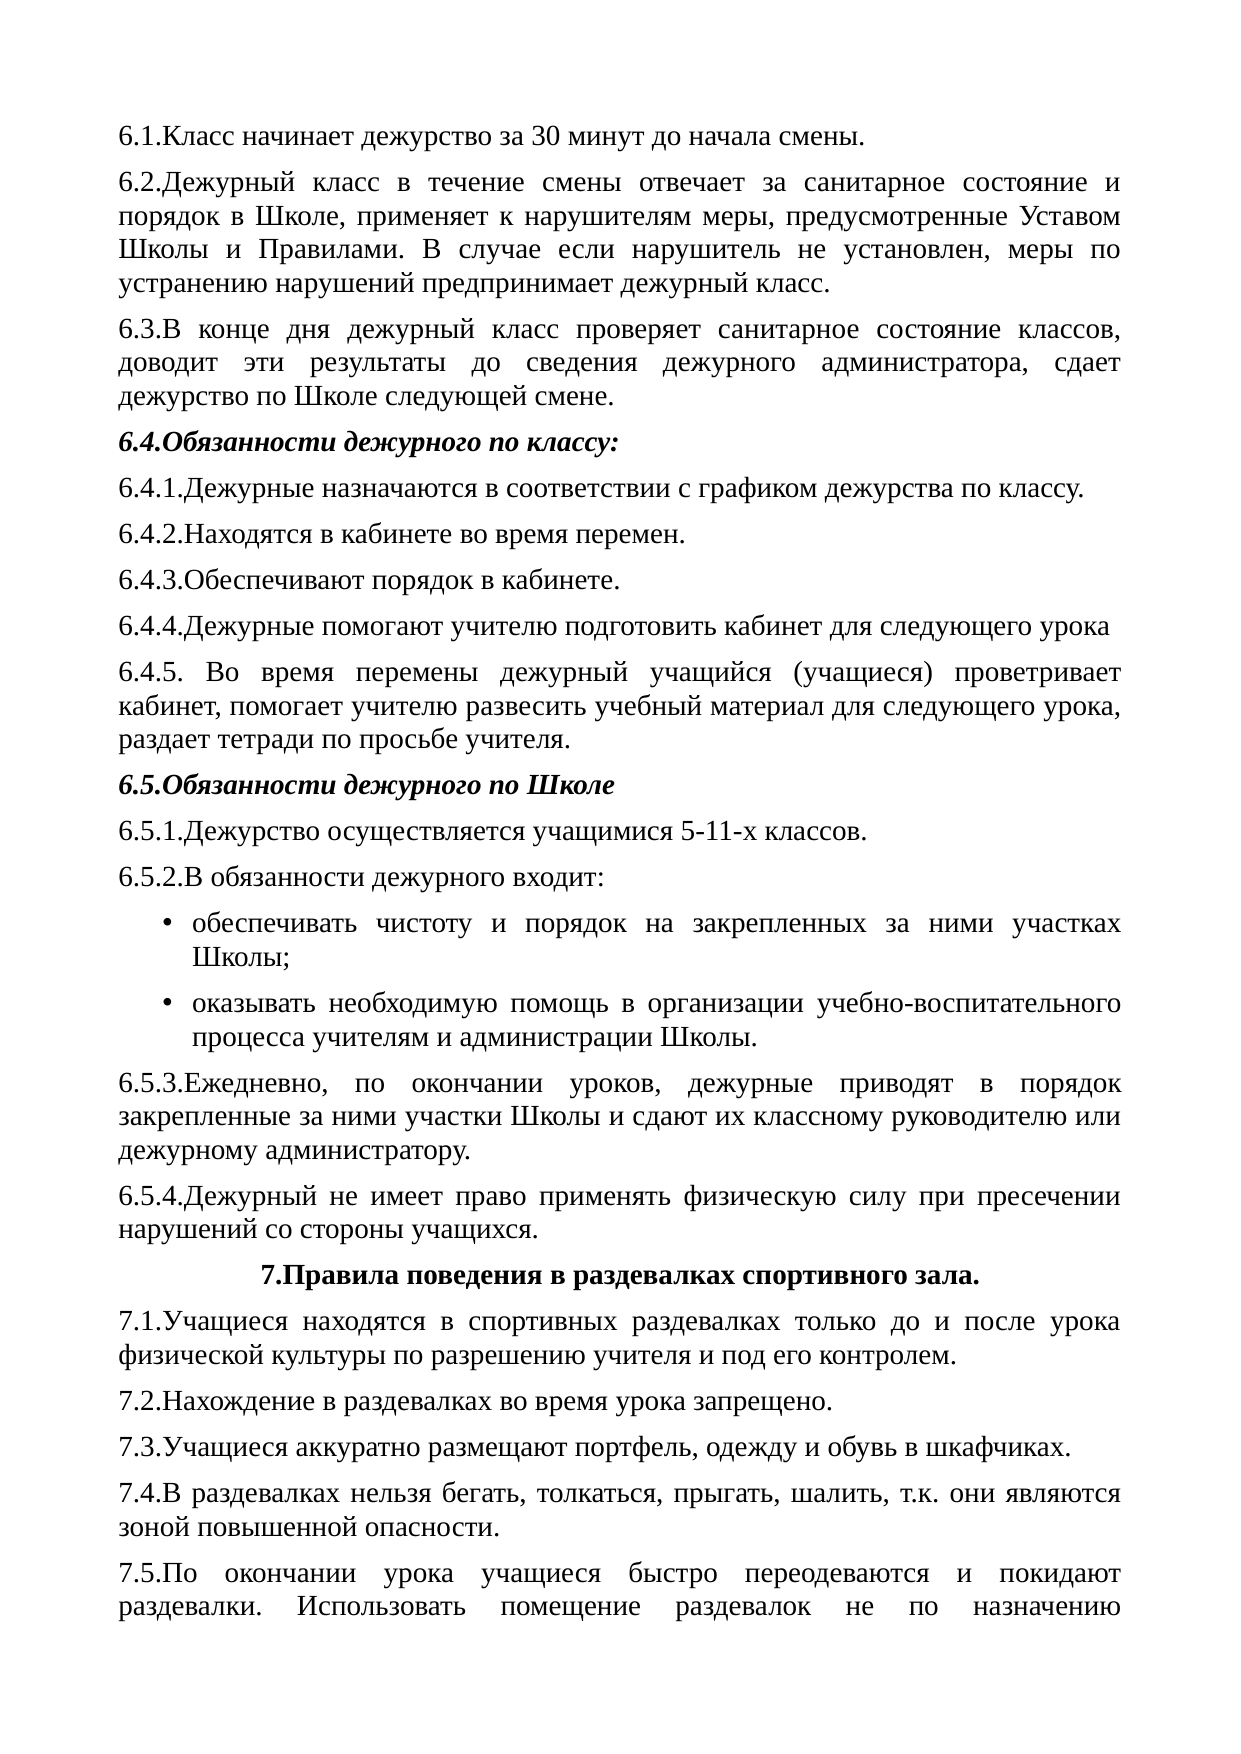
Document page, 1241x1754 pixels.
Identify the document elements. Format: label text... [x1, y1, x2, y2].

text 6.4.2.Находятся в кабинете во время перемен. [118, 516, 1122, 549]
text 7.5.По окончании урока учащиеся быстро переодеваются и покидают раздевалки. Использовать помещение раздевалок не по назначению [118, 1555, 1122, 1622]
text 6.5.1.Дежурство осуществляется учащимися 5-11-х классов. [118, 813, 1122, 847]
text 6.5.3.Ежедневно, по окончании уроков, дежурные приводят в порядок закрепленные за ними участки Школы и сдают их классному руководителю или дежурному администратору. [118, 1065, 1122, 1165]
text 6.4.3.Обеспечивают порядок в кабинете. [118, 562, 1122, 596]
list обеспечивать чистоту и порядок на закрепленных за ними участках Школы; [162, 905, 1122, 973]
text 7.4.В раздевалках нельзя бегать, толкаться, прыгать, шалить, т.к. они являются зоной повышенной опасности. [118, 1475, 1122, 1542]
text 6.1.Класс начинает дежурство за 30 минут до начала смены. [118, 118, 1122, 152]
text 6.5.Обязанности дежурного по Школе [118, 767, 1122, 801]
text 7.3.Учащиеся аккуратно размещают портфель, одежду и обувь в шкафчиках. [118, 1429, 1122, 1463]
text 6.5.2.В обязанности дежурного входит: [118, 859, 1122, 893]
text 7.Правила поведения в раздевалках спортивного зала. [118, 1257, 1122, 1291]
text 6.3.В конце дня дежурный класс проверяет санитарное состояние классов, доводит эти результаты до сведения дежурного администратора, сдает дежурство по Школе следующей смене. [118, 311, 1122, 411]
text 7.1.Учащиеся находятся в спортивных раздевалках только до и после урока физической культуры по разрешению учителя и под его контролем. [118, 1303, 1122, 1371]
text 6.2.Дежурный класс в течение смены отвечает за санитарное состояние и порядок в Школе, применяет к нарушителям меры, предусмотренные Уставом Школы и Правилами. В случае если нарушитель не установлен, меры по устранению нарушений предпринимает дежурный класс. [118, 164, 1122, 298]
text 6.4.5. Во время перемены дежурный учащийся (учащиеся) проветривает кабинет, помогает учителю развесить учебный материал для следующего урока, раздает тетради по просьбе учителя. [118, 654, 1122, 755]
text 6.4.4.Дежурные помогают учителю подготовить кабинет для следующего урока [118, 608, 1122, 642]
text 7.2.Нахождение в раздевалках во время урока запрещено. [118, 1383, 1122, 1417]
text 6.5.4.Дежурный не имеет право применять физическую силу при пресечении нарушений со стороны учащихся. [118, 1178, 1122, 1245]
text 6.4.Обязанности дежурного по классу: [118, 424, 1122, 457]
list оказывать необходимую помощь в организации учебно-воспитательного процесса учителям и администрации Школы. [162, 985, 1122, 1052]
text 6.4.1.Дежурные назначаются в соответствии с графиком дежурства по классу. [118, 470, 1122, 503]
